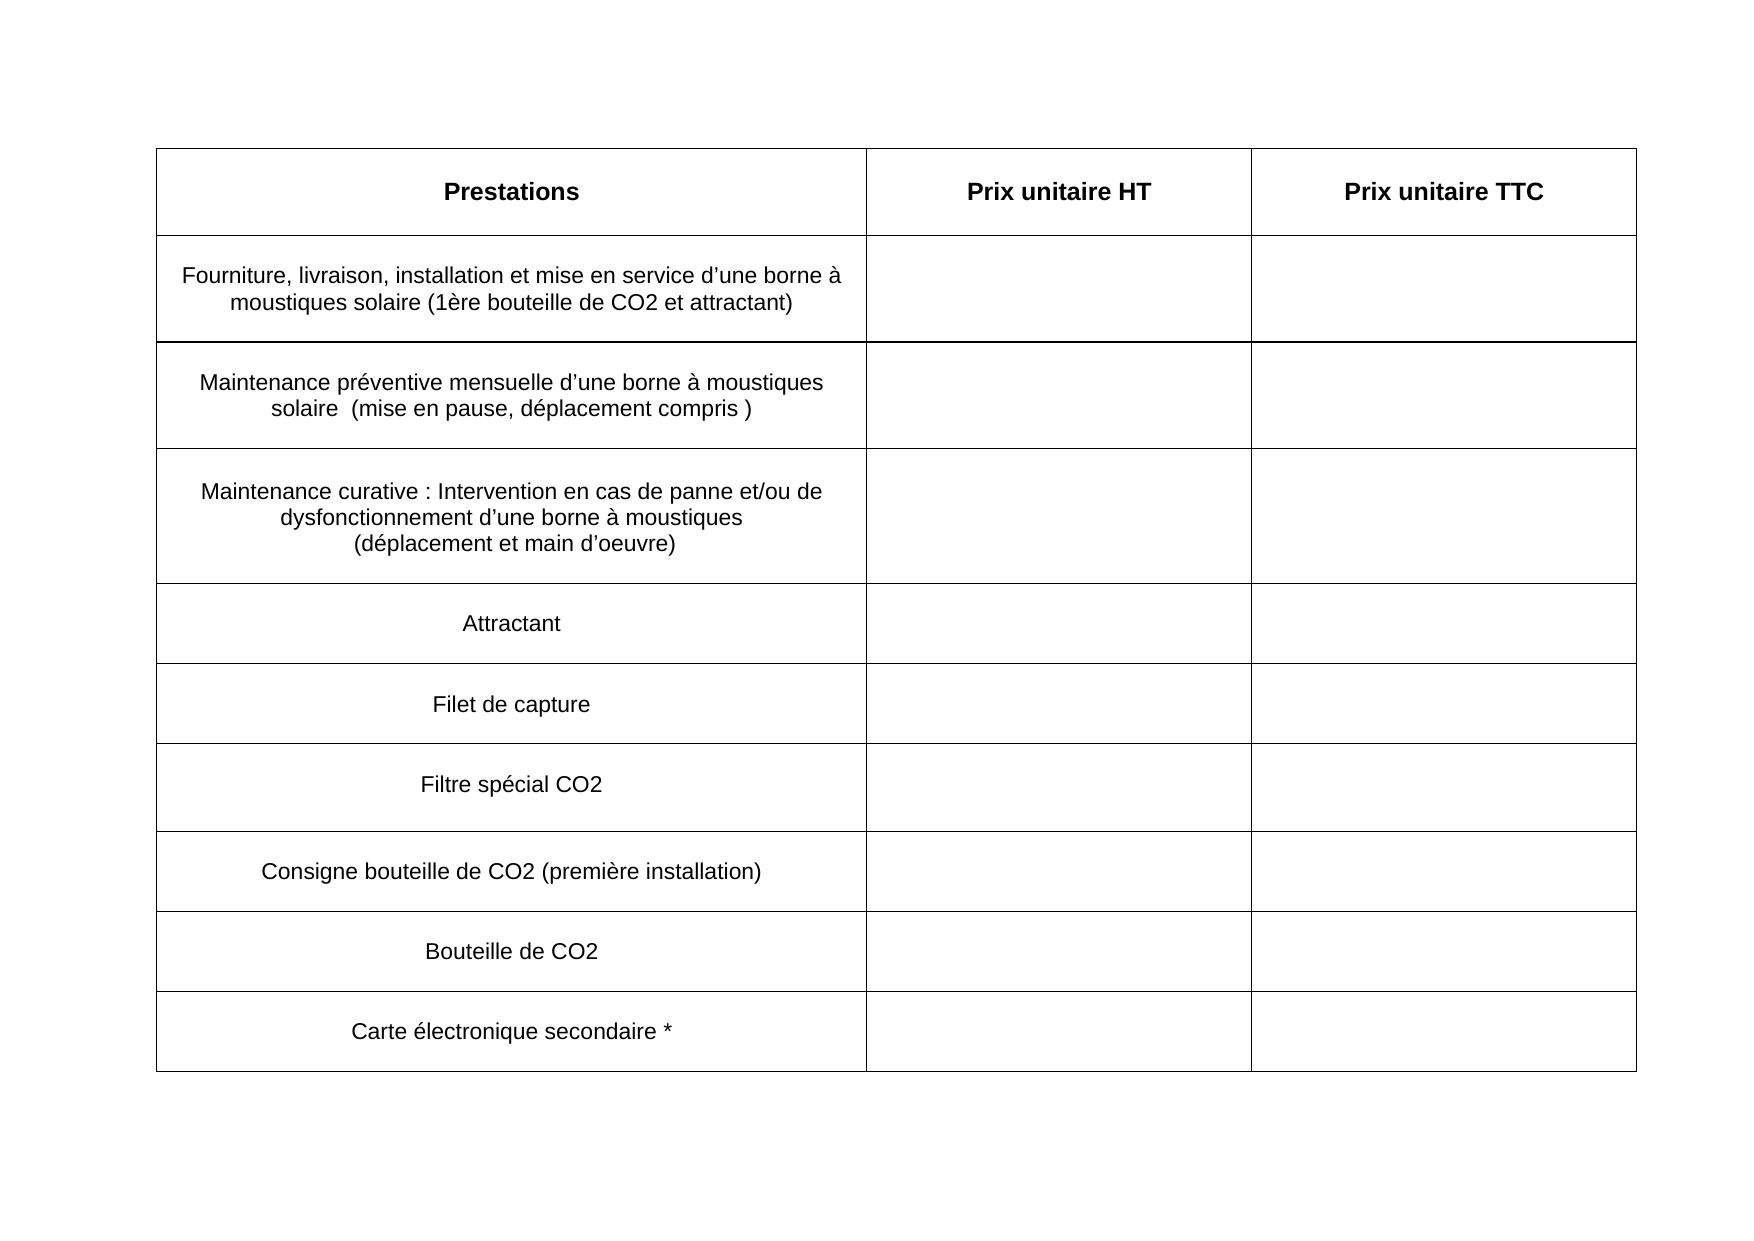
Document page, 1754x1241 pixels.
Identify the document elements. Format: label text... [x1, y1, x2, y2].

table_cell [1252, 744, 1636, 831]
table_cell [867, 912, 1251, 991]
table_cell [867, 832, 1251, 911]
table_cell [1252, 449, 1636, 583]
table_cell Consigne bouteille de CO2 (première installation) [157, 832, 866, 911]
table_cell [867, 236, 1251, 341]
table_cell Maintenance préventive mensuelle d’une borne à moustiques solaire (mise en pause, déplacement compris ) [157, 343, 866, 448]
table_cell [867, 664, 1251, 743]
table_cell Attractant [157, 584, 866, 663]
table_cell [1252, 832, 1636, 911]
table_cell [867, 992, 1251, 1071]
table_header Prix unitaire HT [867, 149, 1251, 235]
table_cell [1252, 992, 1636, 1071]
table_header Prix unitaire TTC [1252, 149, 1636, 235]
table_cell [1252, 343, 1636, 448]
table_cell [1252, 236, 1636, 341]
table_cell [867, 584, 1251, 663]
table_cell [867, 343, 1251, 448]
table_cell Bouteille de CO2 [157, 912, 866, 991]
table_cell [1252, 584, 1636, 663]
table_cell Carte électronique secondaire * [157, 992, 866, 1071]
table_cell [867, 744, 1251, 831]
table_header Prestations [157, 149, 866, 235]
table_cell [867, 449, 1251, 583]
table_cell [1252, 912, 1636, 991]
table_cell Maintenance curative : Intervention en cas de panne et/ou de dysfonctionnement d’une borne à moustiques (déplacement et main d’oeuvre) [157, 449, 866, 583]
table_cell Filtre spécial CO2 [157, 744, 866, 831]
table_cell [1252, 664, 1636, 743]
table_cell Filet de capture [157, 664, 866, 743]
table_cell Fourniture, livraison, installation et mise en service d’une borne à moustiques solaire (1ère bouteille de CO2 et attractant) [157, 236, 866, 341]
